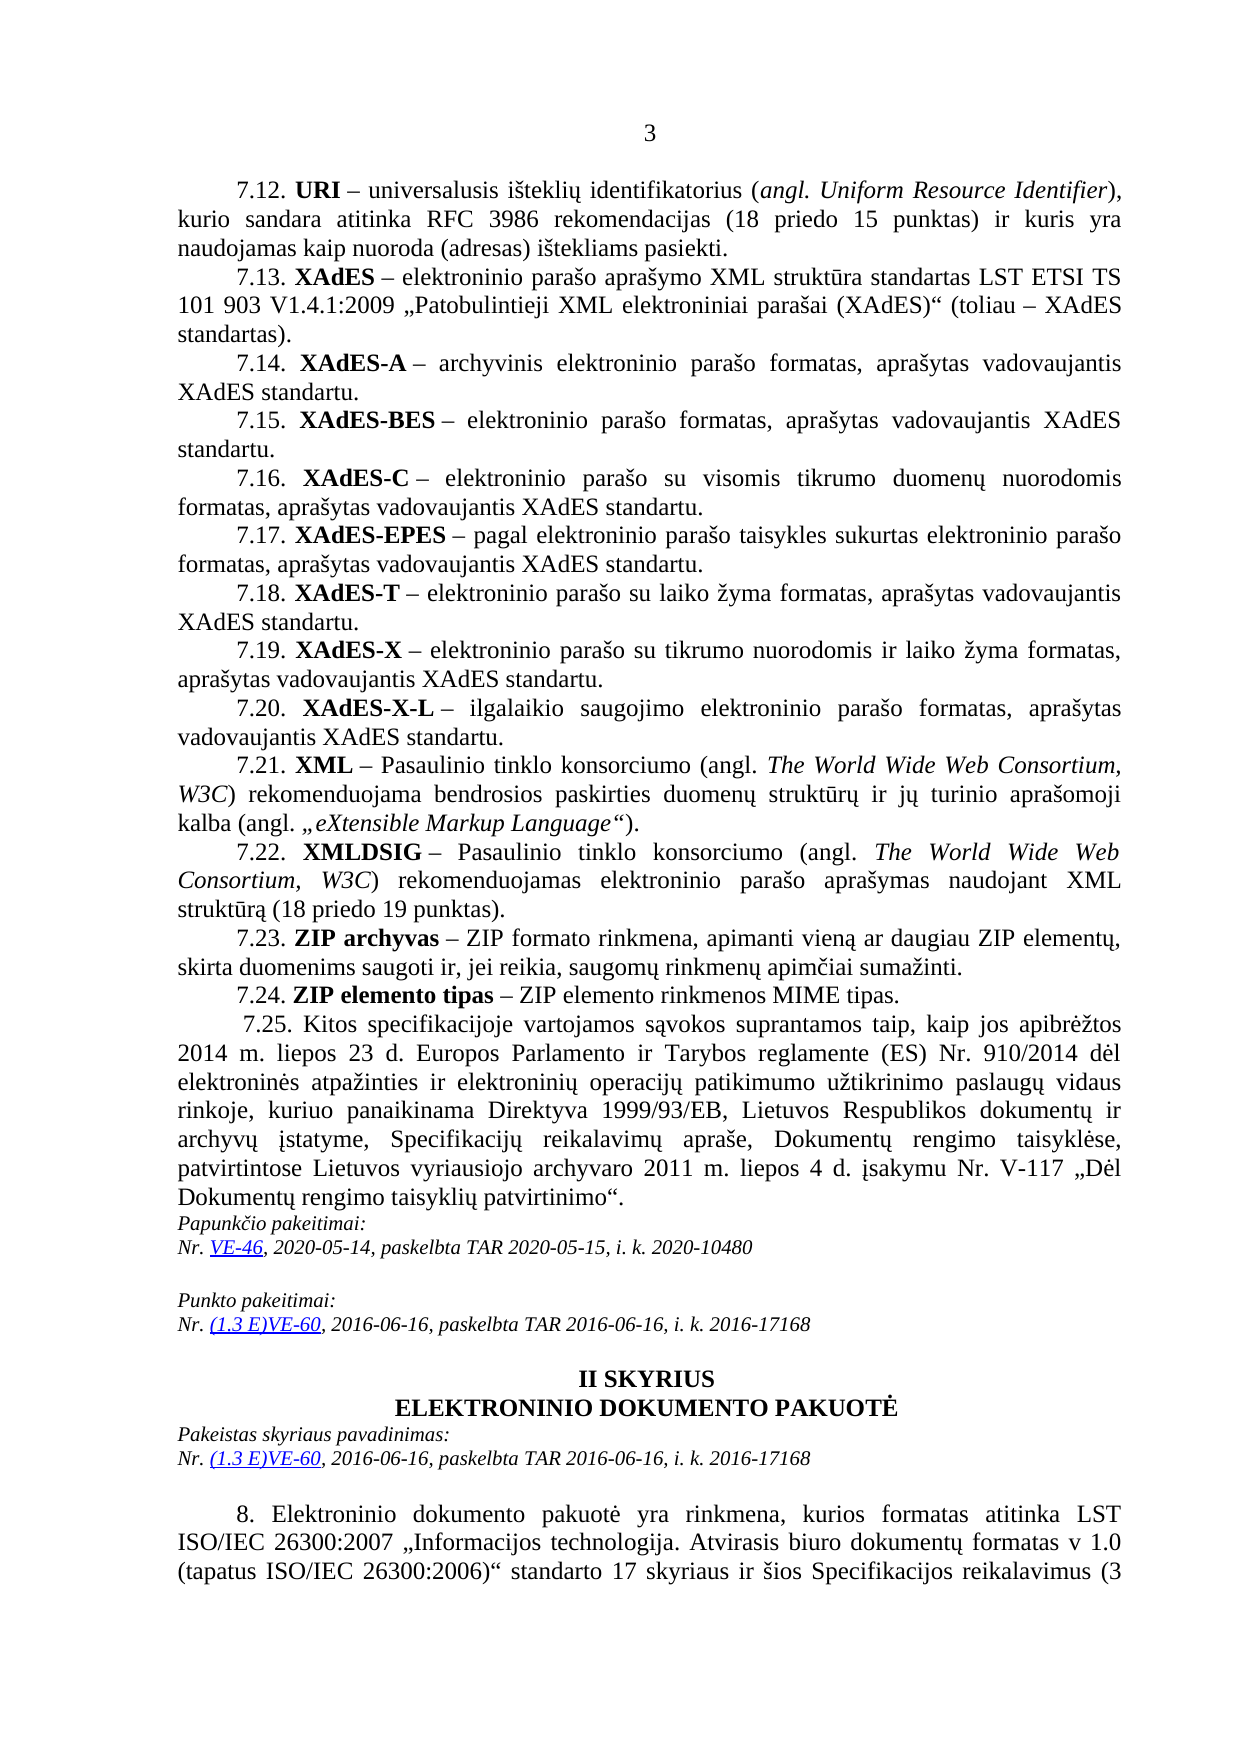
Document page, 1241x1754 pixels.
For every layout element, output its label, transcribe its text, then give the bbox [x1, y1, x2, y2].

text 7.13. XAdES – elektroninio parašo aprašymo XML struktūra standartas LST ETSI TS 101 903 V1.4.1:2009 „Patobulintieji XML elektroniniai parašai (XAdES)“ (toliau – XAdES standartas). [177, 262, 1122, 348]
text 7.14. XAdES-A – archyvinis elektroninio parašo formatas, aprašytas vadovaujantis XAdES standartu. [177, 348, 1122, 406]
text Papunkčio pakeitimai: [177, 1211, 1122, 1235]
text 7.18. XAdES-T – elektroninio parašo su laiko žyma formatas, aprašytas vadovaujantis XAdES standartu. [177, 578, 1122, 636]
text 7.17. XAdES-EPES – pagal elektroninio parašo taisykles sukurtas elektroninio parašo formatas, aprašytas vadovaujantis XAdES standartu. [177, 521, 1122, 578]
text 7.24. ZIP elemento tipas – ZIP elemento rinkmenos MIME tipas. [177, 981, 1122, 1009]
text 7.23. ZIP archyvas – ZIP formato rinkmena, apimanti vieną ar daugiau ZIP elementų, skirta duomenims saugoti ir, jei reikia, saugomų rinkmenų apimčiai sumažinti. [177, 923, 1122, 981]
text 7.12. URI – universalusis išteklių identifikatorius (angl. Uniform Resource Identifier), kurio sandara atitinka RFC 3986 rekomendacijas (18 priedo 15 punktas) ir kuris yra naudojamas kaip nuoroda (adresas) ištekliams pasiekti. [177, 176, 1122, 262]
text 7.16. XAdES-C – elektroninio parašo su visomis tikrumo duomenų nuorodomis formatas, aprašytas vadovaujantis XAdES standartu. [177, 463, 1122, 521]
text Pakeistas skyriaus pavadinimas: [177, 1422, 1122, 1446]
text 7.15. XAdES-BES – elektroninio parašo formatas, aprašytas vadovaujantis XAdES standartu. [177, 406, 1122, 463]
text 7.19. XAdES-X – elektroninio parašo su tikrumo nuorodomis ir laiko žyma formatas, aprašytas vadovaujantis XAdES standartu. [177, 636, 1122, 693]
text Nr. (1.3 E)VE-60, 2016-06-16, paskelbta TAR 2016-06-16, i. k. 2016-17168 [177, 1312, 1122, 1336]
text Nr. (1.3 E)VE-60, 2016-06-16, paskelbta TAR 2016-06-16, i. k. 2016-17168 [177, 1446, 1122, 1470]
text 7.22. XMLDSIG – Pasaulinio tinklo konsorciumo (angl. The World Wide Web Consortium, W3C) rekomenduojamas elektroninio parašo aprašymas naudojant XML struktūrą (18 priedo 19 punktas). [177, 837, 1122, 923]
text 7.25. Kitos specifikacijoje vartojamos sąvokos suprantamos taip, kaip jos apibrėžtos 2014 m. liepos 23 d. Europos Parlamento ir Tarybos reglamente (ES) Nr. 910/2014 dėl elektroninės atpažinties ir elektroninių operacijų patikimumo užtikrinimo paslaugų vidaus rinkoje, kuriuo panaikinama Direktyva 1999/93/EB, Lietuvos Respublikos dokumentų ir archyvų įstatyme, Specifikacijų reikalavimų apraše, Dokumentų rengimo taisyklėse, patvirtintose Lietuvos vyriausiojo archyvaro 2011 m. liepos 4 d. įsakymu Nr. V-117 „Dėl Dokumentų rengimo taisyklių patvirtinimo“. [177, 1009, 1122, 1211]
text Nr. VE-46, 2020-05-14, paskelbta TAR 2020-05-15, i. k. 2020-10480 [177, 1235, 1122, 1259]
text 7.20. XAdES-X-L – ilgalaikio saugojimo elektroninio parašo formatas, aprašytas vadovaujantis XAdES standartu. [177, 693, 1122, 751]
text 7.21. XML – Pasaulinio tinklo konsorciumo (angl. The World Wide Web Consortium, W3C) rekomenduojama bendrosios paskirties duomenų struktūrų ir jų turinio aprašomoji kalba (angl. „eXtensible Markup Language“). [177, 751, 1122, 837]
text 8. Elektroninio dokumento pakuotė yra rinkmena, kurios formatas atitinka LST ISO/IEC 26300:2007 „Informacijos technologija. Atvirasis biuro dokumentų formatas v 1.0 (tapatus ISO/IEC 26300:2006)“ standarto 17 skyriaus ir šios Specifikacijos reikalavimus (3 [177, 1499, 1122, 1585]
text II SKYRIUS ELEKTRONINIO DOKUMENTO PAKUOTĖ [177, 1364, 1122, 1422]
text Punkto pakeitimai: [177, 1287, 1122, 1312]
